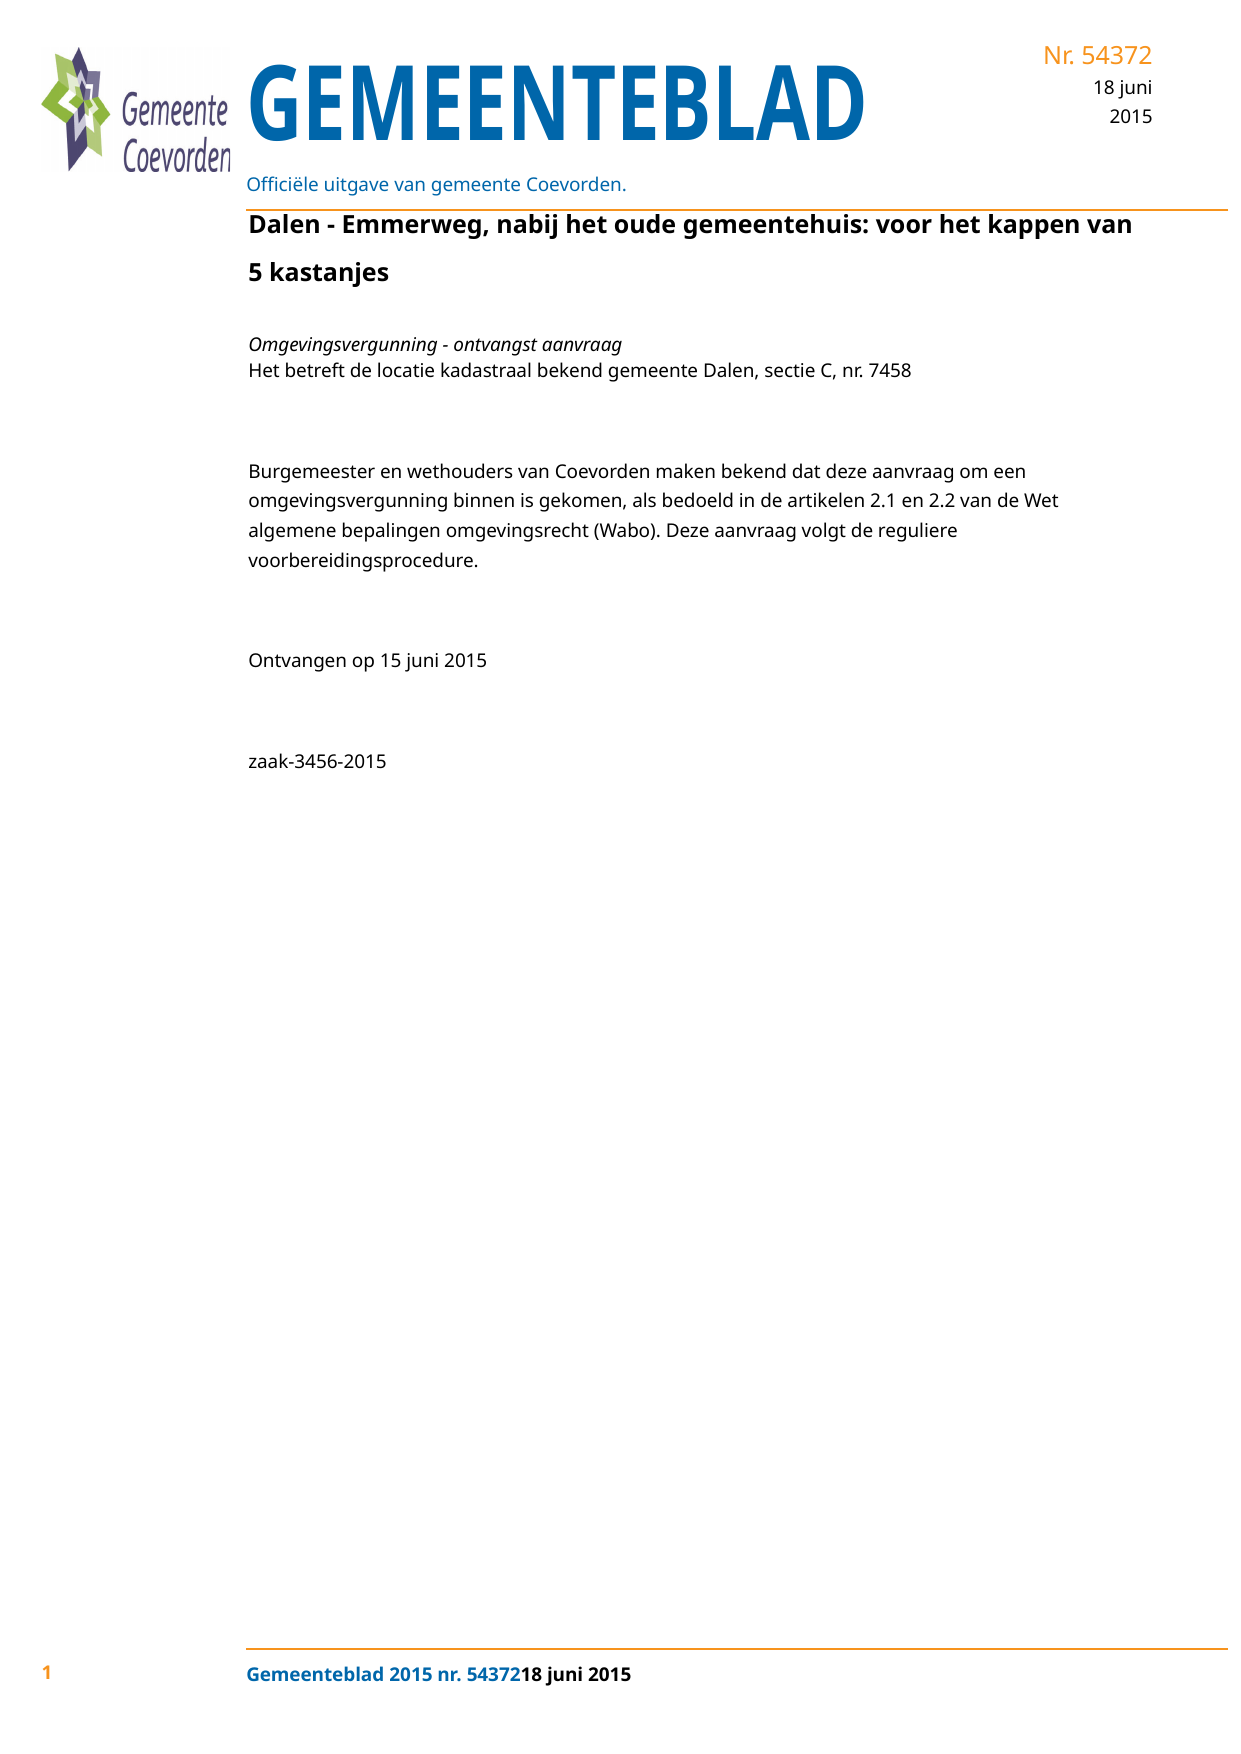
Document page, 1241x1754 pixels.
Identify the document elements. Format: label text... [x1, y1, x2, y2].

text Het betreft de locatie kadastraal bekend gemeente Dalen, sectie C, nr. 7458 [248, 357, 1152, 383]
text zaak-3456-2015 [248, 748, 1152, 774]
text Dalen - Emmerweg, nabij het oude gemeentehuis: voor het kappen van 5 kastanjes [248, 211, 1152, 288]
text Burgemeester en wethouders van Coevorden maken bekend dat deze aanvraag om een omgevingsvergunning binnen is gekomen, als bedoeld in de artikelen 2.1 en 2.2 van de Wet algemene bepalingen omgevingsrecht (Wabo). Deze aanvraag volgt de reguliere voorbereidingsprocedure. [248, 458, 1152, 572]
picture [41, 47, 231, 172]
text Omgevingsvergunning - ontvangst aanvraag [248, 331, 1152, 357]
text Ontvangen op 15 juni 2015 [248, 648, 1152, 673]
